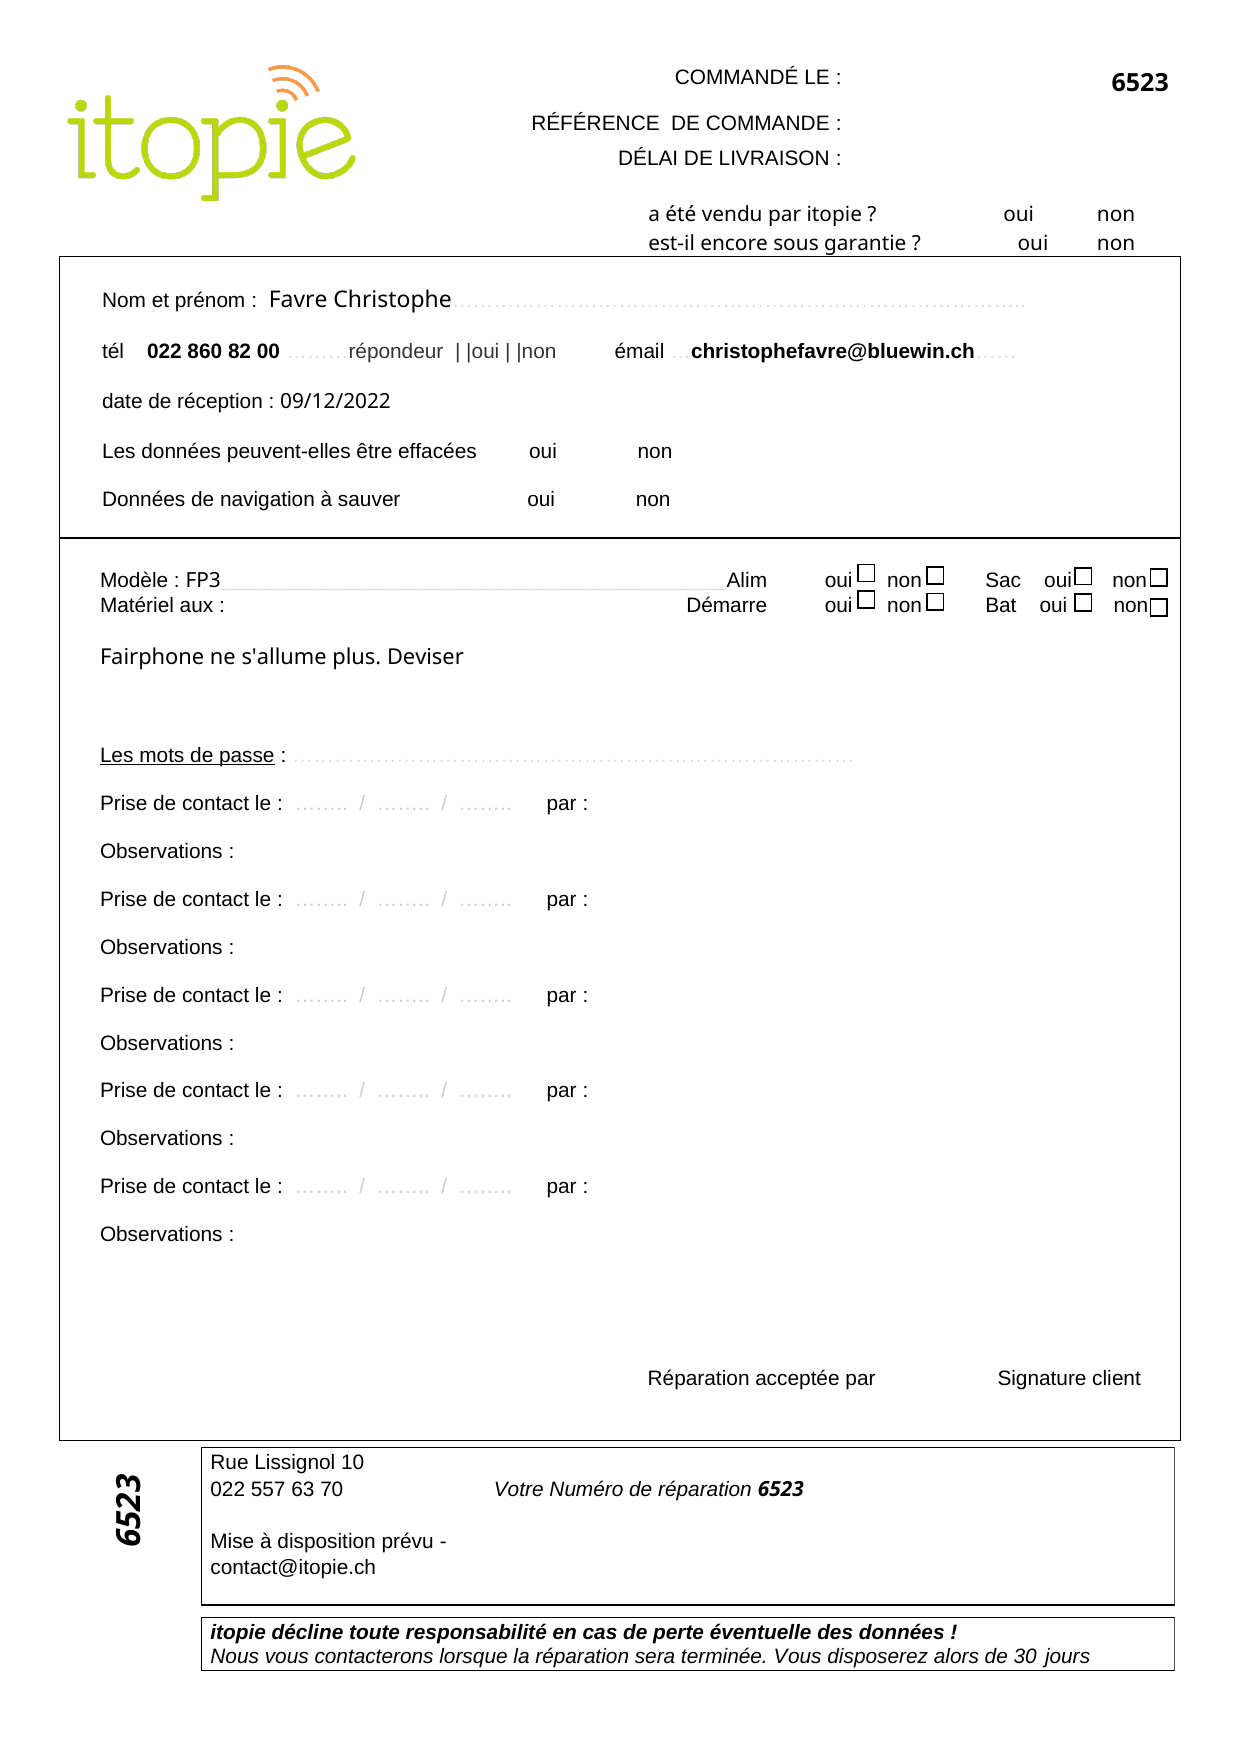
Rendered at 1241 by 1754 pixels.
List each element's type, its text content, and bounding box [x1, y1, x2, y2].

text Observations : [60, 1219, 1180, 1246]
text Nom et prénom : Favre Christophe……………………………………………………………………….. [60, 280, 1180, 314]
table_cell itopie décline toute responsabilité en cas de perte éventuelle des données ! Nous vous contacterons lorsque la réparation sera terminée. Vous disposerez alors de 30 jours [195, 1611, 1180, 1677]
text Observations : [60, 931, 1180, 958]
text Modèle : FP3 Alim oui non Sac oui non [60, 562, 856, 590]
table_cell RÉFÉRENCE DE COMMANDE : [490, 105, 847, 140]
text Observations : [60, 1027, 1180, 1054]
text Les mots de passe : ……………………………………………………………………… [60, 740, 1180, 767]
text Réparation acceptée par Signature client [60, 1363, 1180, 1390]
text Observations : [60, 836, 1180, 863]
text est-il encore sous garantie ? oui non [59, 228, 1181, 256]
text date de réception : 09/12/2022 [60, 383, 1180, 415]
table_cell DÉLAI DE LIVRAISON : [490, 140, 847, 175]
table_cell [847, 105, 1180, 140]
text Modèle : FP3 Alim oui non Sac oui non [879, 562, 925, 590]
text Prise de contact le : …….. / …….. / …….. par : [60, 979, 1180, 1006]
text Les données peuvent-elles être effacées oui non [60, 436, 1180, 463]
table_cell [847, 140, 1180, 175]
text tél 022 860 82 00 ………répondeur | |oui | |non émail …christophefavre@bluewin.ch…… [60, 335, 1180, 362]
text Modèle : FP3 Alim oui non Sac oui non [948, 562, 1180, 590]
picture [67, 65, 356, 201]
text a été vendu par itopie ? oui non [59, 199, 1181, 228]
text Prise de contact le : …….. / …….. / …….. par : [60, 1075, 1180, 1102]
text Prise de contact le : …….. / …….. / …….. par : [60, 1171, 1180, 1198]
table_header 6523 [847, 59, 1180, 104]
text Prise de contact le : …….. / …….. / …….. par : [60, 788, 1180, 815]
text Matériel aux : Démarre oui non Bat oui non [60, 590, 1180, 617]
text Prise de contact le : …….. / …….. / …….. par : [60, 883, 1180, 911]
table_header COMMANDÉ LE : [490, 59, 847, 104]
text Données de navigation à sauver oui non [60, 484, 1180, 511]
text Fairphone ne s'allume plus. Deviser [60, 638, 1180, 671]
table_header Rue Lissignol 10 022 557 63 70 Votre Numéro de réparation 6523 Mise à disposition prévu - contact@itopie.ch [195, 1441, 1180, 1611]
table_header 6523 [59, 1441, 195, 1677]
text Observations : [60, 1123, 1180, 1150]
